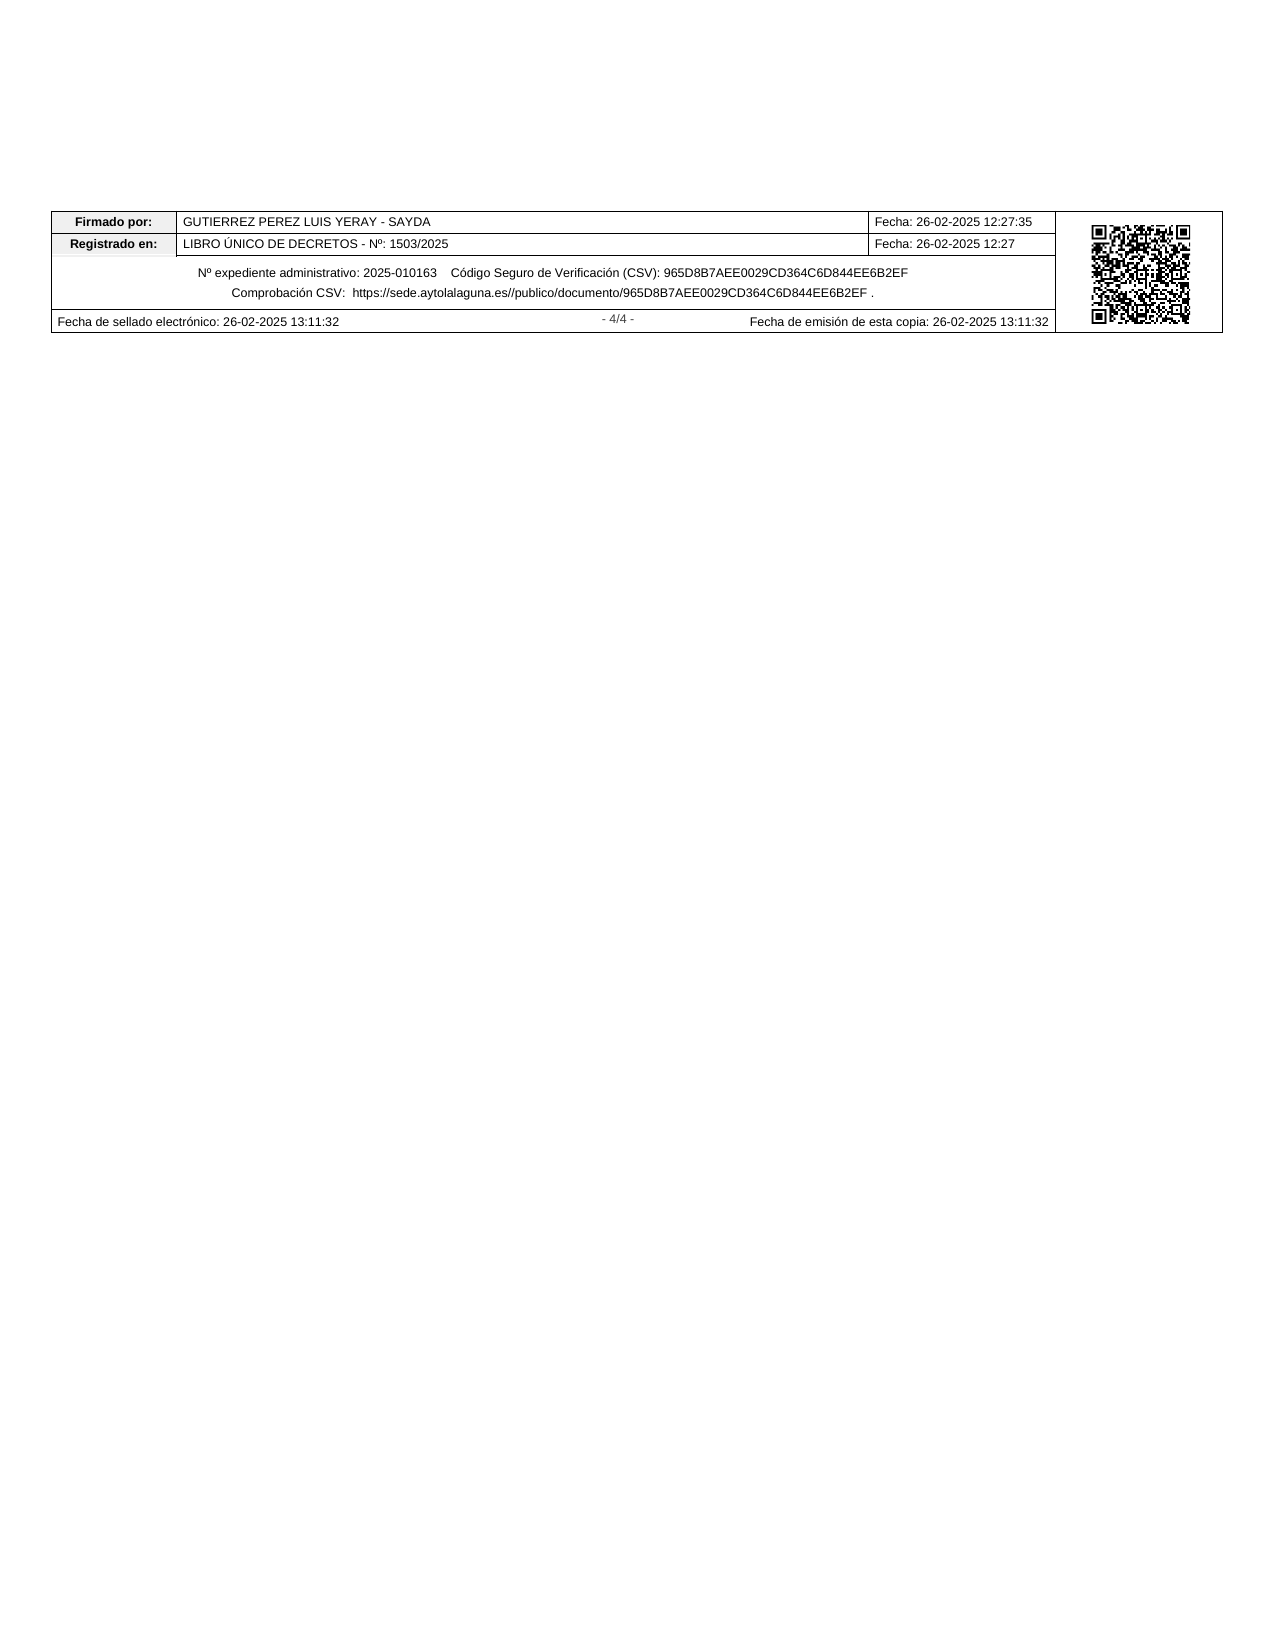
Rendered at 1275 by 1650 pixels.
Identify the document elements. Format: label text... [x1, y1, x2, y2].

table_cell Fecha: 26-02-2025 12:27 [869, 234, 1055, 254]
table_header GUTIERREZ PEREZ LUIS YERAY - SAYDA [177, 212, 868, 233]
table_header Fecha: 26-02-2025 12:27:35 [869, 212, 1055, 233]
table_header Firmado por: [52, 212, 176, 233]
table_cell Nº expediente administrativo: 2025-010163 Código Seguro de Verificación (CSV): 965D8B7AEE0029CD364C6D844EE6B2EF Comprobación CSV: https://sede.aytolalaguna.es//publico/documento/965D8B7AEE0029CD364C6D844EE6B2EF . [52, 256, 1055, 309]
table_header [1056, 212, 1222, 332]
table_cell Registrado en: [52, 234, 176, 254]
table_cell Fecha de sellado electrónico: 26-02-2025 13:11:32 - 4/4 - Fecha de emisión de esta copia: 26-02-2025 13:11:32 [52, 310, 1055, 332]
table_cell LIBRO ÚNICO DE DECRETOS - Nº: 1503/2025 [177, 234, 868, 254]
